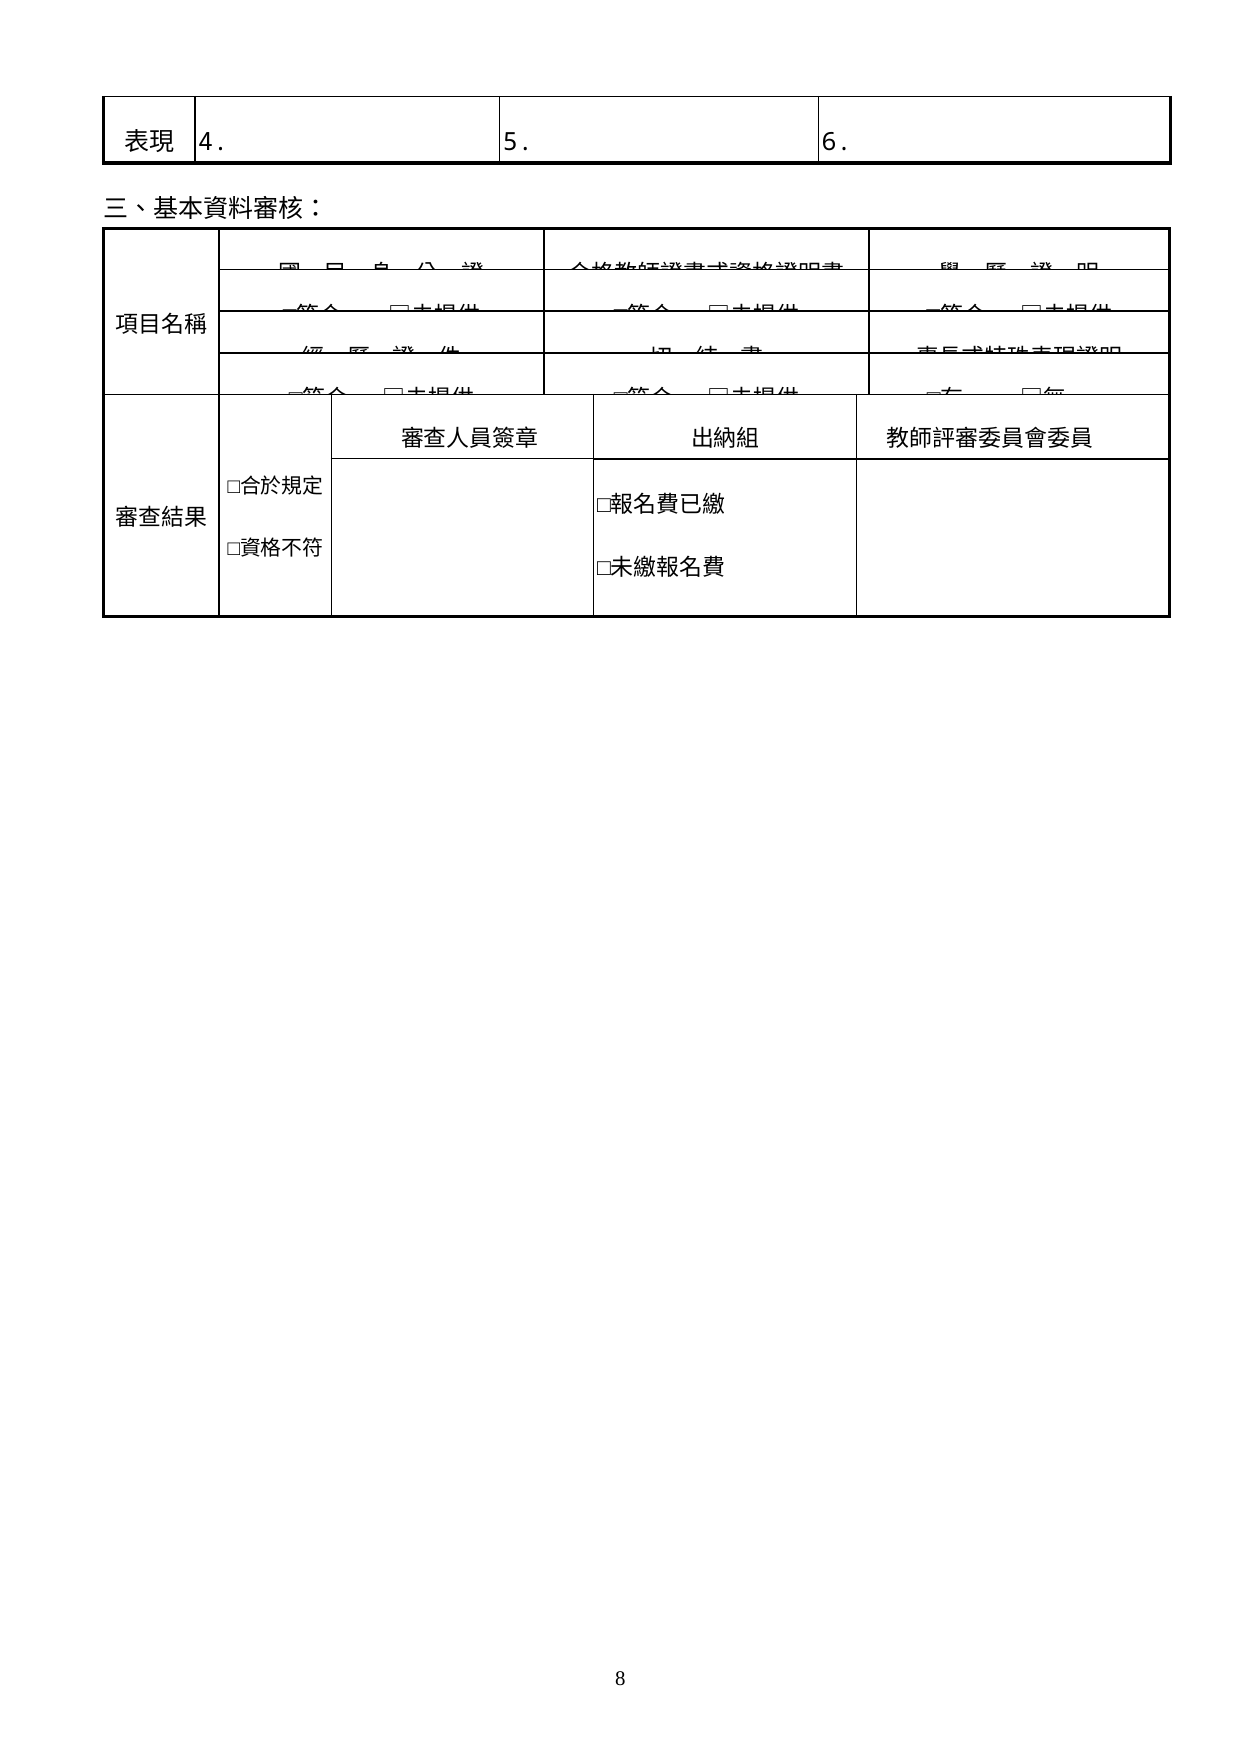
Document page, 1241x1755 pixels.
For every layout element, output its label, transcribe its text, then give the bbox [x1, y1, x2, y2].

table_cell [857, 460, 1168, 615]
table_cell □符合 □未提供 [545, 354, 868, 394]
table_cell 切 結 書 [545, 312, 868, 352]
table_cell 審查人員簽章 [332, 395, 593, 458]
table_cell [332, 459, 593, 615]
table_cell □報名費已繳 □未繳報名費 [594, 460, 856, 615]
table_cell 教師評審委員會委員 [857, 395, 1168, 458]
table_cell 審查結果 [105, 395, 218, 615]
table_header 學 歷 證 明 [870, 230, 1168, 269]
table_header 合格教師證書或資格證明書 [545, 230, 868, 269]
table_cell 專長或特珠表現證明 [870, 312, 1168, 352]
table_cell 6. [819, 97, 1169, 161]
table_header 項目名稱 [105, 230, 218, 394]
table_cell □符合 □未提供 [220, 270, 543, 310]
table_cell □有 □無 [870, 354, 1168, 394]
table_cell 出納組 [594, 395, 856, 458]
table_cell 經 歷 證 件 [220, 312, 543, 352]
text 三、基本資料審核： [103, 165, 1137, 227]
table_header 國 民 身 分 證 [220, 230, 543, 269]
table_cell □符合 □未提供 [220, 354, 543, 394]
table_cell □符合 □未提供 [545, 270, 868, 310]
table_cell 表現 [105, 97, 194, 161]
table_cell 4. [196, 97, 499, 161]
table_cell 5. [500, 97, 818, 161]
table_cell □合於規定 □資格不符 [220, 395, 331, 615]
table_cell □符合 □未提供 [870, 270, 1168, 310]
